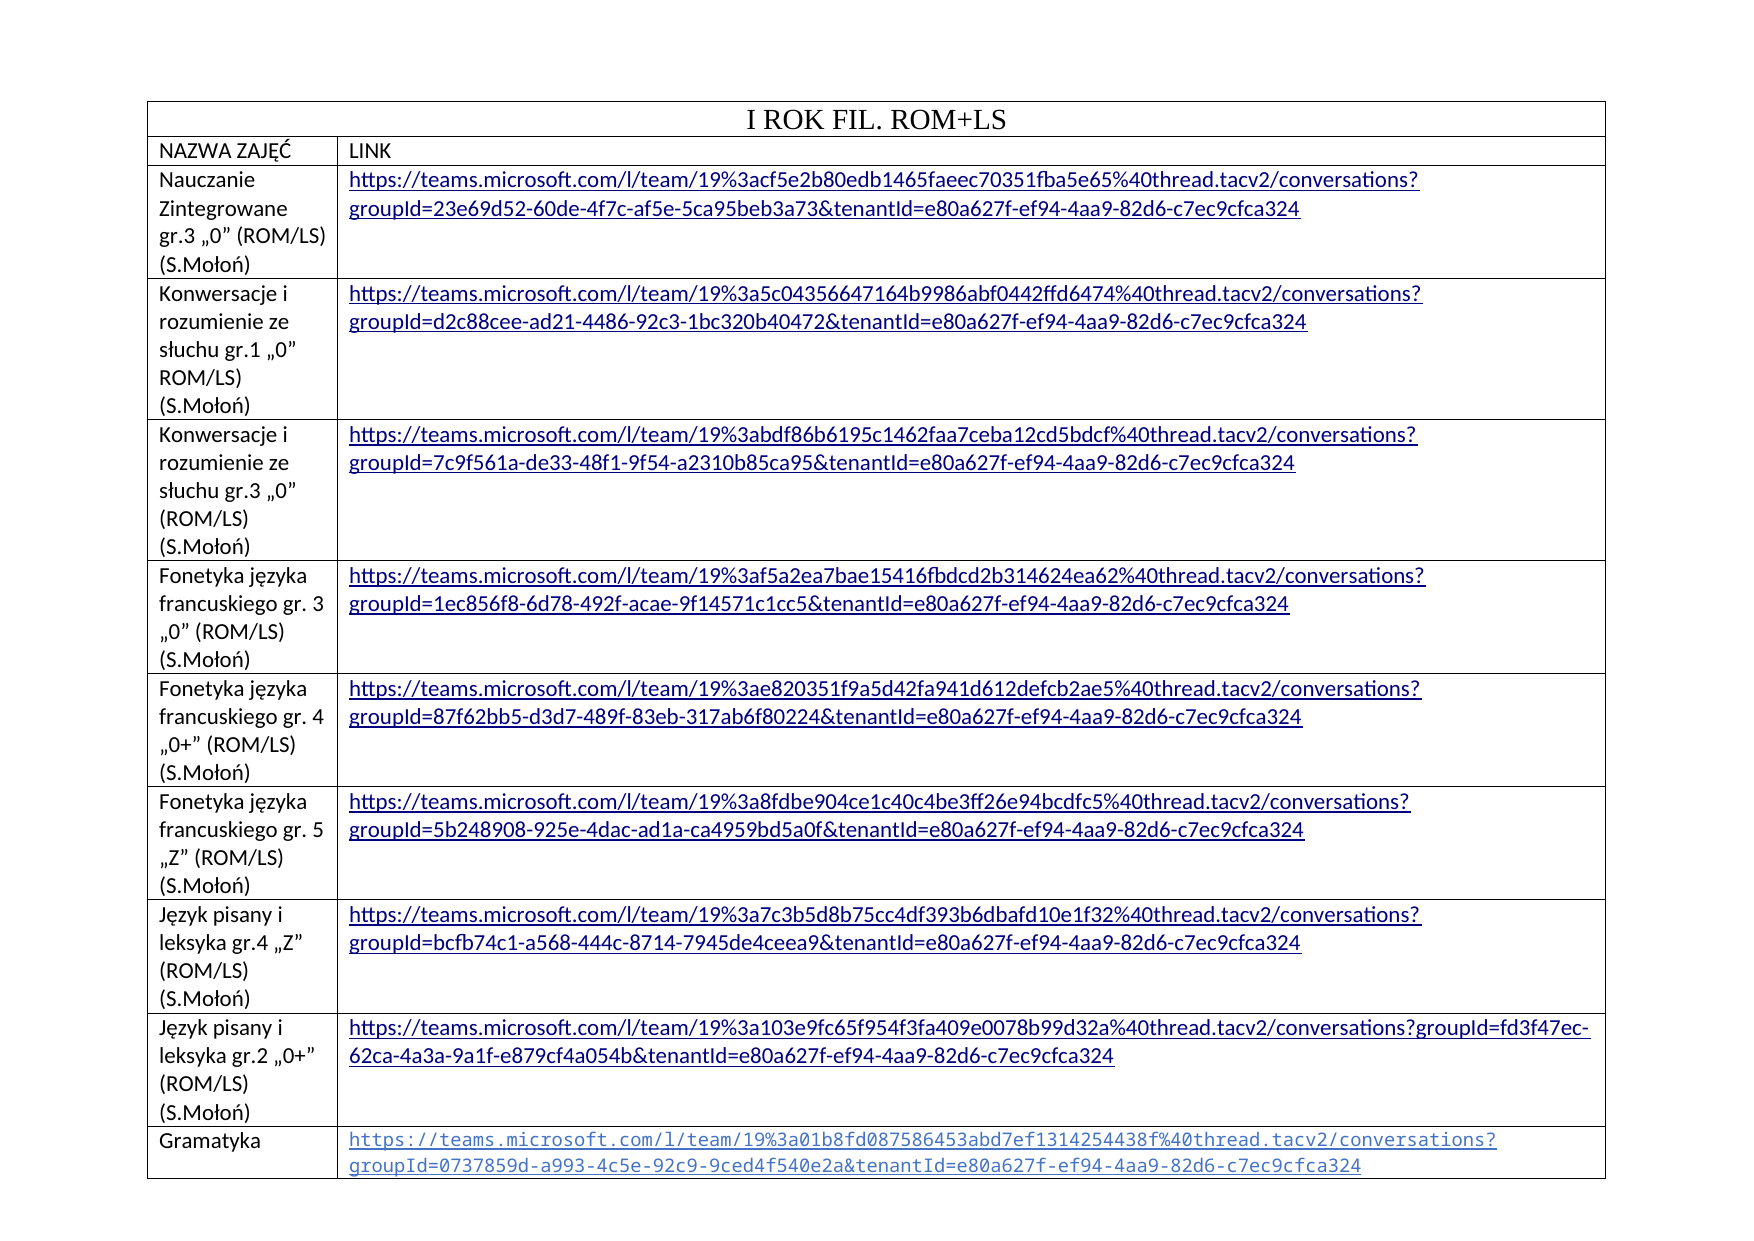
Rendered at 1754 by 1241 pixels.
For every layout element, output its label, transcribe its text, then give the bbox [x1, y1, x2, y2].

table_cell https://teams.microsoft.com/l/team/19%3abdf86b6195c1462faa7ceba12cd5bdcf%40thread.tacv2/conversations?groupId=7c9f561a-de33-48f1-9f54-a2310b85ca95&tenantId=e80a627f-ef94-4aa9-82d6-c7ec9cfca324 [338, 420, 1605, 560]
table_cell NAZWA ZAJĘĆ [148, 137, 337, 164]
table_cell Fonetyka języka francuskiego gr. 3 „0” (ROM/LS) (S.Mołoń) [148, 561, 337, 673]
table_cell Gramatyka [148, 1127, 337, 1178]
table_cell Język pisany i leksyka gr.2 „0+” (ROM/LS) (S.Mołoń) [148, 1014, 337, 1126]
table_cell LINK [338, 137, 1605, 164]
table_cell https://teams.microsoft.com/l/team/19%3a8fdbe904ce1c40c4be3ff26e94bcdfc5%40thread.tacv2/conversations?groupId=5b248908-925e-4dac-ad1a-ca4959bd5a0f&tenantId=e80a627f-ef94-4aa9-82d6-c7ec9cfca324 [338, 787, 1605, 899]
table_cell https://teams.microsoft.com/l/team/19%3a5c04356647164b9986abf0442ffd6474%40thread.tacv2/conversations?groupId=d2c88cee-ad21-4486-92c3-1bc320b40472&tenantId=e80a627f-ef94-4aa9-82d6-c7ec9cfca324 [338, 279, 1605, 419]
table_cell https://teams.microsoft.com/l/team/19%3a01b8fd087586453abd7ef1314254438f%40thread.tacv2/conversations?groupId=0737859d-a993-4c5e-92c9-9ced4f540e2a&tenantId=e80a627f-ef94-4aa9-82d6-c7ec9cfca324 [338, 1127, 1605, 1178]
table_cell Konwersacje i rozumienie ze słuchu gr.1 „0” ROM/LS) (S.Mołoń) [148, 279, 337, 419]
table_cell https://teams.microsoft.com/l/team/19%3ae820351f9a5d42fa941d612defcb2ae5%40thread.tacv2/conversations?groupId=87f62bb5-d3d7-489f-83eb-317ab6f80224&tenantId=e80a627f-ef94-4aa9-82d6-c7ec9cfca324 [338, 674, 1605, 786]
table_cell Fonetyka języka francuskiego gr. 5 „Z” (ROM/LS) (S.Mołoń) [148, 787, 337, 899]
table_cell Konwersacje i rozumienie ze słuchu gr.3 „0” (ROM/LS) (S.Mołoń) [148, 420, 337, 560]
table_cell Fonetyka języka francuskiego gr. 4 „0+” (ROM/LS) (S.Mołoń) [148, 674, 337, 786]
table_cell https://teams.microsoft.com/l/team/19%3a7c3b5d8b75cc4df393b6dbafd10e1f32%40thread.tacv2/conversations?groupId=bcfb74c1-a568-444c-8714-7945de4ceea9&tenantId=e80a627f-ef94-4aa9-82d6-c7ec9cfca324 [338, 900, 1605, 1012]
table_cell https://teams.microsoft.com/l/team/19%3acf5e2b80edb1465faeec70351fba5e65%40thread.tacv2/conversations?groupId=23e69d52-60de-4f7c-af5e-5ca95beb3a73&tenantId=e80a627f-ef94-4aa9-82d6-c7ec9cfca324 [338, 166, 1605, 278]
table_cell Nauczanie Zintegrowane gr.3 „0” (ROM/LS) (S.Mołoń) [148, 166, 337, 278]
table_cell Język pisany i leksyka gr.4 „Z” (ROM/LS) (S.Mołoń) [148, 900, 337, 1012]
table_cell https://teams.microsoft.com/l/team/19%3af5a2ea7bae15416fbdcd2b314624ea62%40thread.tacv2/conversations?groupId=1ec856f8-6d78-492f-acae-9f14571c1cc5&tenantId=e80a627f-ef94-4aa9-82d6-c7ec9cfca324 [338, 561, 1605, 673]
table_header I ROK FIL. ROM+LS [148, 102, 1605, 136]
table_cell https://teams.microsoft.com/l/team/19%3a103e9fc65f954f3fa409e0078b99d32a%40thread.tacv2/conversations?groupId=fd3f47ec-62ca-4a3a-9a1f-e879cf4a054b&tenantId=e80a627f-ef94-4aa9-82d6-c7ec9cfca324 [338, 1014, 1605, 1126]
